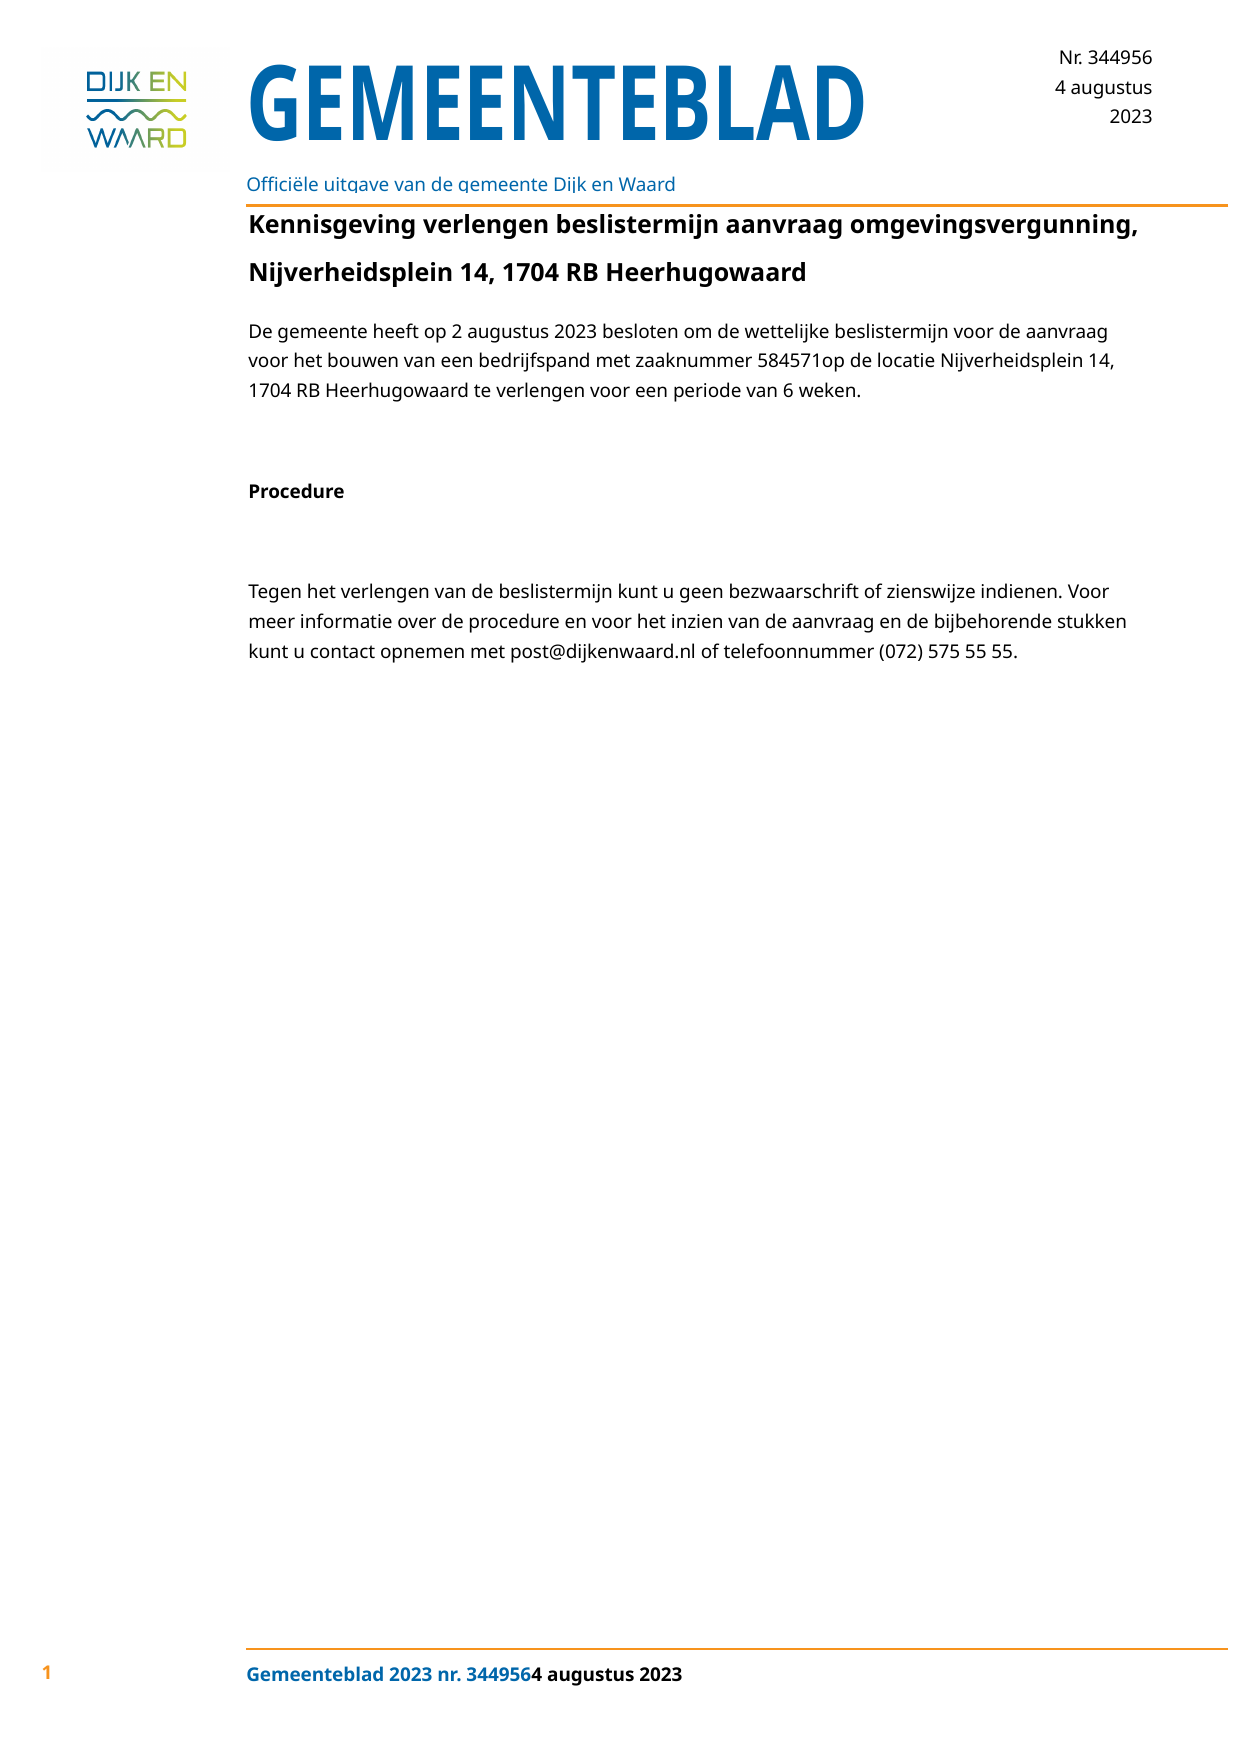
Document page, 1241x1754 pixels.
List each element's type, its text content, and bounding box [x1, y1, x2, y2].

text De gemeente heeft op 2 augustus 2023 besloten om de wettelijke beslistermijn voor de aanvraag voor het bouwen van een bedrijfspand met zaaknummer 584571op de locatie Nijverheidsplein 14, 1704 RB Heerhugowaard te verlengen voor een periode van 6 weken. [248, 318, 1152, 403]
text Procedure [248, 478, 1152, 504]
text Kennisgeving verlengen beslistermijn aanvraag omgevingsvergunning, Nijverheidsplein 14, 1704 RB Heerhugowaard [248, 207, 1152, 288]
text Tegen het verlengen van de beslistermijn kunt u geen bezwaarschrift of zienswijze indienen. Voor meer informatie over de procedure en voor het inzien van de aanvraag en de bijbehorende stukken kunt u contact opnemen met post@dijkenwaard.nl of telefoonnummer (072) 575 55 55. [248, 579, 1152, 664]
picture [41, 47, 231, 172]
